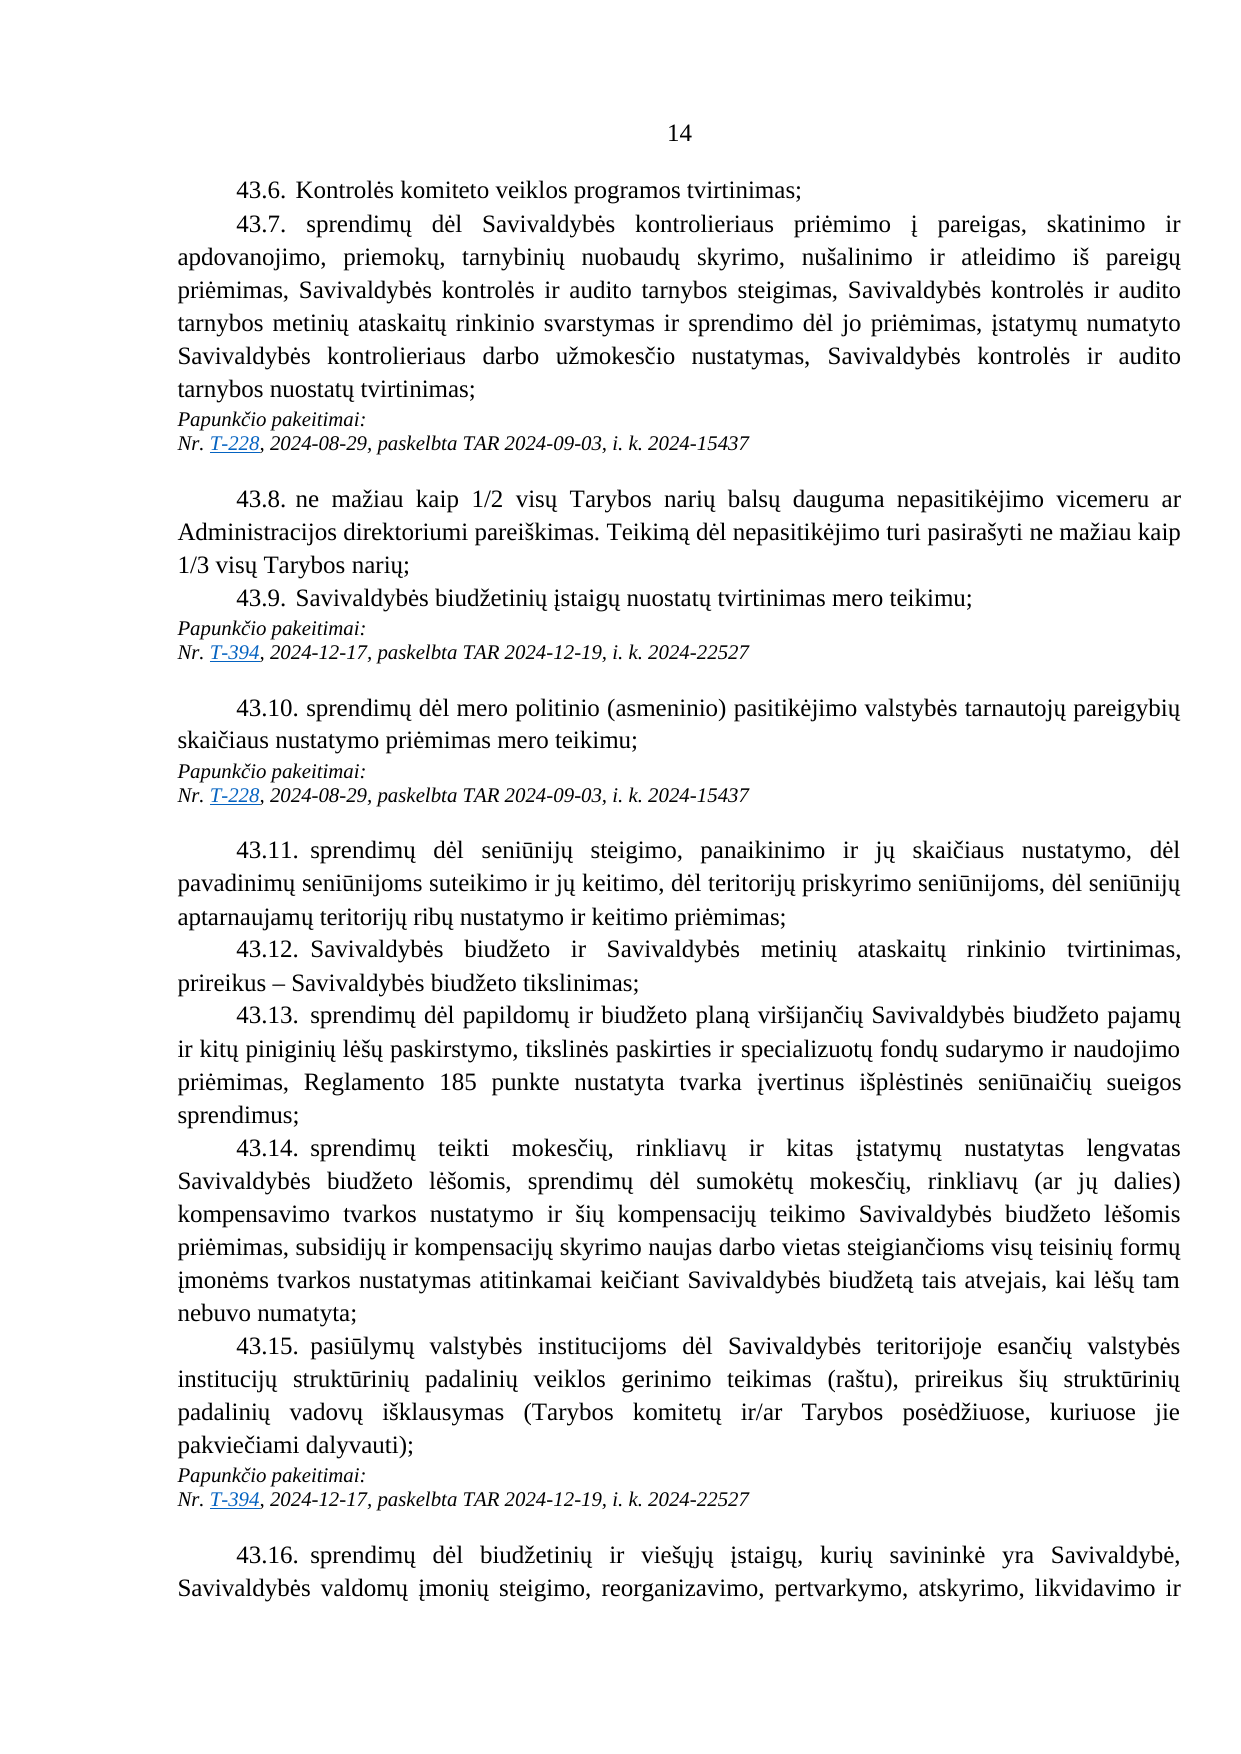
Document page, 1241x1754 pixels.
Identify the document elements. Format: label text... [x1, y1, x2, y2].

text Papunkčio pakeitimai: [177, 1463, 1181, 1487]
text 43.11. sprendimų dėl seniūnijų steigimo, panaikinimo ir jų skaičiaus nustatymo, dėl pavadinimų seniūnijoms suteikimo ir jų keitimo, dėl teritorijų priskyrimo seniūnijoms, dėl seniūnijų aptarnaujamų teritorijų ribų nustatymo ir keitimo priėmimas; [177, 836, 1181, 930]
text 43.10. sprendimų dėl mero politinio (asmeninio) pasitikėjimo valstybės tarnautojų pareigybių skaičiaus nustatymo priėmimas mero teikimu; [177, 693, 1181, 754]
text 43.13. sprendimų dėl papildomų ir biudžeto planą viršijančių Savivaldybės biudžeto pajamų ir kitų piniginių lėšų paskirstymo, tikslinės paskirties ir specializuotų fondų sudarymo ir naudojimo priėmimas, Reglamento 185 punkte nustatyta tvarka įvertinus išplėstinės seniūnaičių sueigos sprendimus; [177, 1001, 1181, 1128]
text 43.16. sprendimų dėl biudžetinių ir viešųjų įstaigų, kurių savininkė yra Savivaldybė, Savivaldybės valdomų įmonių steigimo, reorganizavimo, pertvarkymo, atskyrimo, likvidavimo ir [177, 1540, 1181, 1602]
text Papunkčio pakeitimai: [177, 616, 1181, 640]
text 43.12. Savivaldybės biudžeto ir Savivaldybės metinių ataskaitų rinkinio tvirtinimas, prireikus – Savivaldybės biudžeto tikslinimas; [177, 934, 1181, 996]
text Nr. T-228, 2024-08-29, paskelbta TAR 2024-09-03, i. k. 2024-15437 [177, 431, 1181, 455]
text 43.14. sprendimų teikti mokesčių, rinkliavų ir kitas įstatymų nustatytas lengvatas Savivaldybės biudžeto lėšomis, sprendimų dėl sumokėtų mokesčių, rinkliavų (ar jų dalies) kompensavimo tvarkos nustatymo ir šių kompensacijų teikimo Savivaldybės biudžeto lėšomis priėmimas, subsidijų ir kompensacijų skyrimo naujas darbo vietas steigiančioms visų teisinių formų įmonėms tvarkos nustatymas atitinkamai keičiant Savivaldybės biudžetą tais atvejais, kai lėšų tam nebuvo numatyta; [177, 1133, 1181, 1327]
text 43.7. sprendimų dėl Savivaldybės kontrolieriaus priėmimo į pareigas, skatinimo ir apdovanojimo, priemokų, tarnybinių nuobaudų skyrimo, nušalinimo ir atleidimo iš pareigų priėmimas, Savivaldybės kontrolės ir audito tarnybos steigimas, Savivaldybės kontrolės ir audito tarnybos metinių ataskaitų rinkinio svarstymas ir sprendimo dėl jo priėmimas, įstatymų numatyto Savivaldybės kontrolieriaus darbo užmokesčio nustatymas, Savivaldybės kontrolės ir audito tarnybos nuostatų tvirtinimas; [177, 209, 1181, 402]
text 43.9. Savivaldybės biudžetinių įstaigų nuostatų tvirtinimas mero teikimu; [177, 583, 1181, 611]
text Papunkčio pakeitimai: [177, 759, 1181, 783]
text 43.8. ne mažiau kaip 1/2 visų Tarybos narių balsų dauguma nepasitikėjimo vicemeru ar Administracijos direktoriumi pareiškimas. Teikimą dėl nepasitikėjimo turi pasirašyti ne mažiau kaip 1/3 visų Tarybos narių; [177, 484, 1181, 578]
text Nr. T-394, 2024-12-17, paskelbta TAR 2024-12-19, i. k. 2024-22527 [177, 640, 1181, 664]
text 43.6. Kontrolės komiteto veiklos programos tvirtinimas; [177, 176, 1181, 204]
text 43.15. pasiūlymų valstybės institucijoms dėl Savivaldybės teritorijoje esančių valstybės institucijų struktūrinių padalinių veiklos gerinimo teikimas (raštu), prireikus šių struktūrinių padalinių vadovų išklausymas (Tarybos komitetų ir/ar Tarybos posėdžiuose, kuriuose jie pakviečiami dalyvauti); [177, 1331, 1181, 1459]
text Nr. T-394, 2024-12-17, paskelbta TAR 2024-12-19, i. k. 2024-22527 [177, 1487, 1181, 1511]
text Nr. T-228, 2024-08-29, paskelbta TAR 2024-09-03, i. k. 2024-15437 [177, 783, 1181, 807]
text Papunkčio pakeitimai: [177, 407, 1181, 431]
